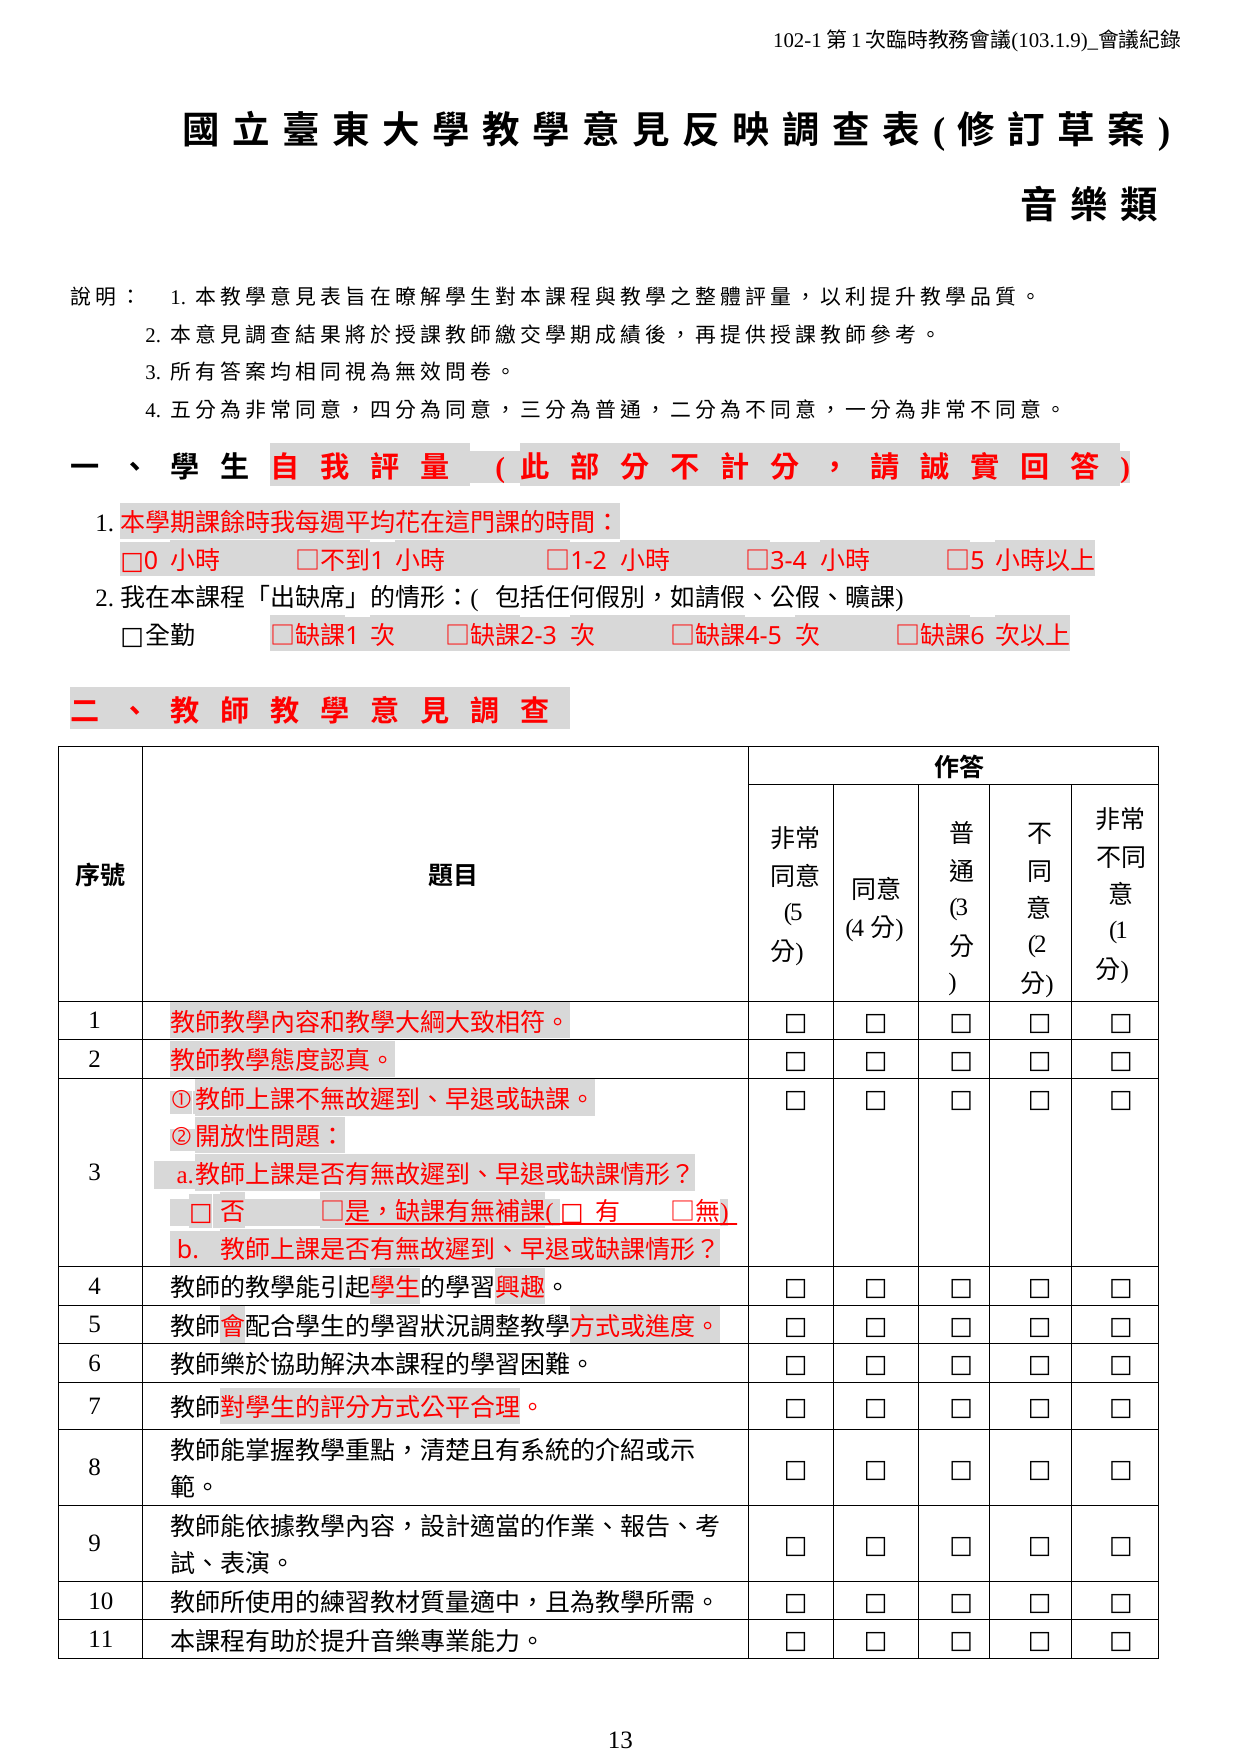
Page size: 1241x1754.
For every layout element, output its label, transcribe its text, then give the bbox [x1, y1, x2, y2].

table_cell □ [834, 1079, 918, 1266]
table_cell □ [990, 1620, 1071, 1658]
table_cell 非常 不同意 (1分) [1072, 785, 1158, 1001]
table_cell 3 [59, 1079, 142, 1266]
table_cell □ [919, 1506, 989, 1581]
table_cell 7 [59, 1383, 142, 1429]
text 二、教師教學意見調查 [70, 671, 1170, 746]
table_cell □ [919, 1306, 989, 1343]
table_cell 2 [59, 1040, 142, 1078]
table_cell □ [834, 1002, 918, 1039]
table_cell □ [1072, 1079, 1158, 1266]
table_cell □ [919, 1582, 989, 1619]
table_cell 非常 同意 (5分) [749, 785, 833, 1001]
table_cell 6 [59, 1344, 142, 1382]
table_cell □ [990, 1002, 1071, 1039]
text 4.五分為非常同意，四分為同意，三分為普通，二分為不同意，一分為非常不同意。 [144, 389, 1170, 427]
table_cell □ [919, 1267, 989, 1305]
table_cell 教師能掌握教學重點，清楚且有系統的介紹或示範。 [143, 1430, 748, 1505]
table_cell □ [990, 1079, 1071, 1266]
table_cell 1 [59, 1002, 142, 1039]
table_cell 教師所使用的練習教材質量適中，且為教學所需。 [143, 1582, 748, 1619]
table_cell □ [990, 1430, 1071, 1505]
table_cell □ [749, 1267, 833, 1305]
table_cell 同意 (4分) [834, 785, 918, 1001]
table_cell □ [919, 1383, 989, 1429]
text 2.本意見調查結果將於授課教師繳交學期成績後，再提供授課教師參考。 [144, 314, 1170, 352]
table_cell □ [834, 1040, 918, 1078]
table_cell □ [749, 1079, 833, 1266]
table_cell □ [919, 1344, 989, 1382]
table_cell □ [749, 1040, 833, 1078]
table_cell □ [919, 1620, 989, 1658]
table_cell □ [1072, 1344, 1158, 1382]
table_cell □ [834, 1267, 918, 1305]
table_cell □ [990, 1344, 1071, 1382]
table_cell □ [834, 1344, 918, 1382]
table_cell □ [1072, 1383, 1158, 1429]
text □0小時 □不到1小時 □1-2小時 □3-4小時 □5小時以上 [70, 539, 1170, 577]
table_cell □ [990, 1040, 1071, 1078]
table_cell □ [749, 1306, 833, 1343]
table_cell 教師的教學能引起學生的學習興趣。 [143, 1267, 748, 1305]
text 國立臺東大學教學意見反映調查表(修訂草案) 音樂類 [70, 89, 1170, 239]
text 1.本學期課餘時我每週平均花在這門課的時間： [74, 502, 1170, 539]
table_cell □ [749, 1582, 833, 1619]
table_cell □ [990, 1582, 1071, 1619]
text 一、學生自我評量 (此部分不計分，請誠實回答) [70, 427, 1170, 502]
table_cell 11 [59, 1620, 142, 1658]
table_cell □ [749, 1620, 833, 1658]
table_cell □ [1072, 1040, 1158, 1078]
table_cell □ [749, 1430, 833, 1505]
table_cell 教師會配合學生的學習狀況調整教學方式或進度。 [143, 1306, 748, 1343]
table_cell 10 [59, 1582, 142, 1619]
text 2.我在本課程「出缺席」的情形：(包括任何假別，如請假、公假、曠課) [73, 577, 1170, 614]
table_cell 教師教學態度認真。 [143, 1040, 748, 1078]
table_cell □ [1072, 1430, 1158, 1505]
table_cell 本課程有助於提升音樂專業能力。 [143, 1620, 748, 1658]
table_cell □ [1072, 1582, 1158, 1619]
table_cell □ [749, 1002, 833, 1039]
text 說明： 1.本教學意見表旨在暸解學生對本課程與教學之整體評量，以利提升教學品質。 [70, 277, 1170, 314]
table_cell 5 [59, 1306, 142, 1343]
table_cell □ [834, 1306, 918, 1343]
table_cell □ [1072, 1306, 1158, 1343]
table_cell □ [834, 1582, 918, 1619]
table_cell 9 [59, 1506, 142, 1581]
table_cell 教師對學生的評分方式公平合理。 [143, 1383, 748, 1429]
table_cell 8 [59, 1430, 142, 1505]
table_cell □ [834, 1620, 918, 1658]
table_cell □ [919, 1079, 989, 1266]
table_cell □ [1072, 1506, 1158, 1581]
table_cell □ [919, 1040, 989, 1078]
table_cell □ [749, 1344, 833, 1382]
table_header 序號 [59, 747, 142, 1001]
table_cell □ [919, 1002, 989, 1039]
table_cell □ [749, 1506, 833, 1581]
table_cell □ [834, 1430, 918, 1505]
table_cell □ [834, 1506, 918, 1581]
table_header 作答 [749, 747, 1158, 784]
table_cell □ [990, 1267, 1071, 1305]
table_cell 教師樂於協助解決本課程的學習困難。 [143, 1344, 748, 1382]
table_cell 教師能依據教學內容，設計適當的作業、報告、考試、表演。 [143, 1506, 748, 1581]
table_cell □ [1072, 1002, 1158, 1039]
table_cell 教師教學內容和教學大綱大致相符。 [143, 1002, 748, 1039]
table_cell 4 [59, 1267, 142, 1305]
table_cell 教師上課不無故遲到、早退或缺課。 開放性問題： a.教師上課是否有無故遲到、早退或缺課情形？ □否 □是，缺課有無補課( □有 □無) b.教師上課是否有無故遲到、早退或缺課情形？ [143, 1079, 748, 1266]
table_cell □ [990, 1506, 1071, 1581]
table_cell □ [919, 1430, 989, 1505]
text 3.所有答案均相同視為無效問卷。 [144, 352, 1170, 389]
table_cell □ [1072, 1267, 1158, 1305]
table_cell □ [1072, 1620, 1158, 1658]
table_cell □ [990, 1306, 1071, 1343]
table_cell □ [749, 1383, 833, 1429]
table_cell □ [834, 1383, 918, 1429]
table_cell 普通 (3分) [919, 785, 989, 1001]
table_cell □ [990, 1383, 1071, 1429]
table_header 題目 [143, 747, 748, 1001]
text □全勤 □缺課1次 □缺課2-3次 □缺課4-5次 □缺課6次以上 [70, 614, 1170, 652]
table_cell 不同意 (2分) [990, 785, 1071, 1001]
